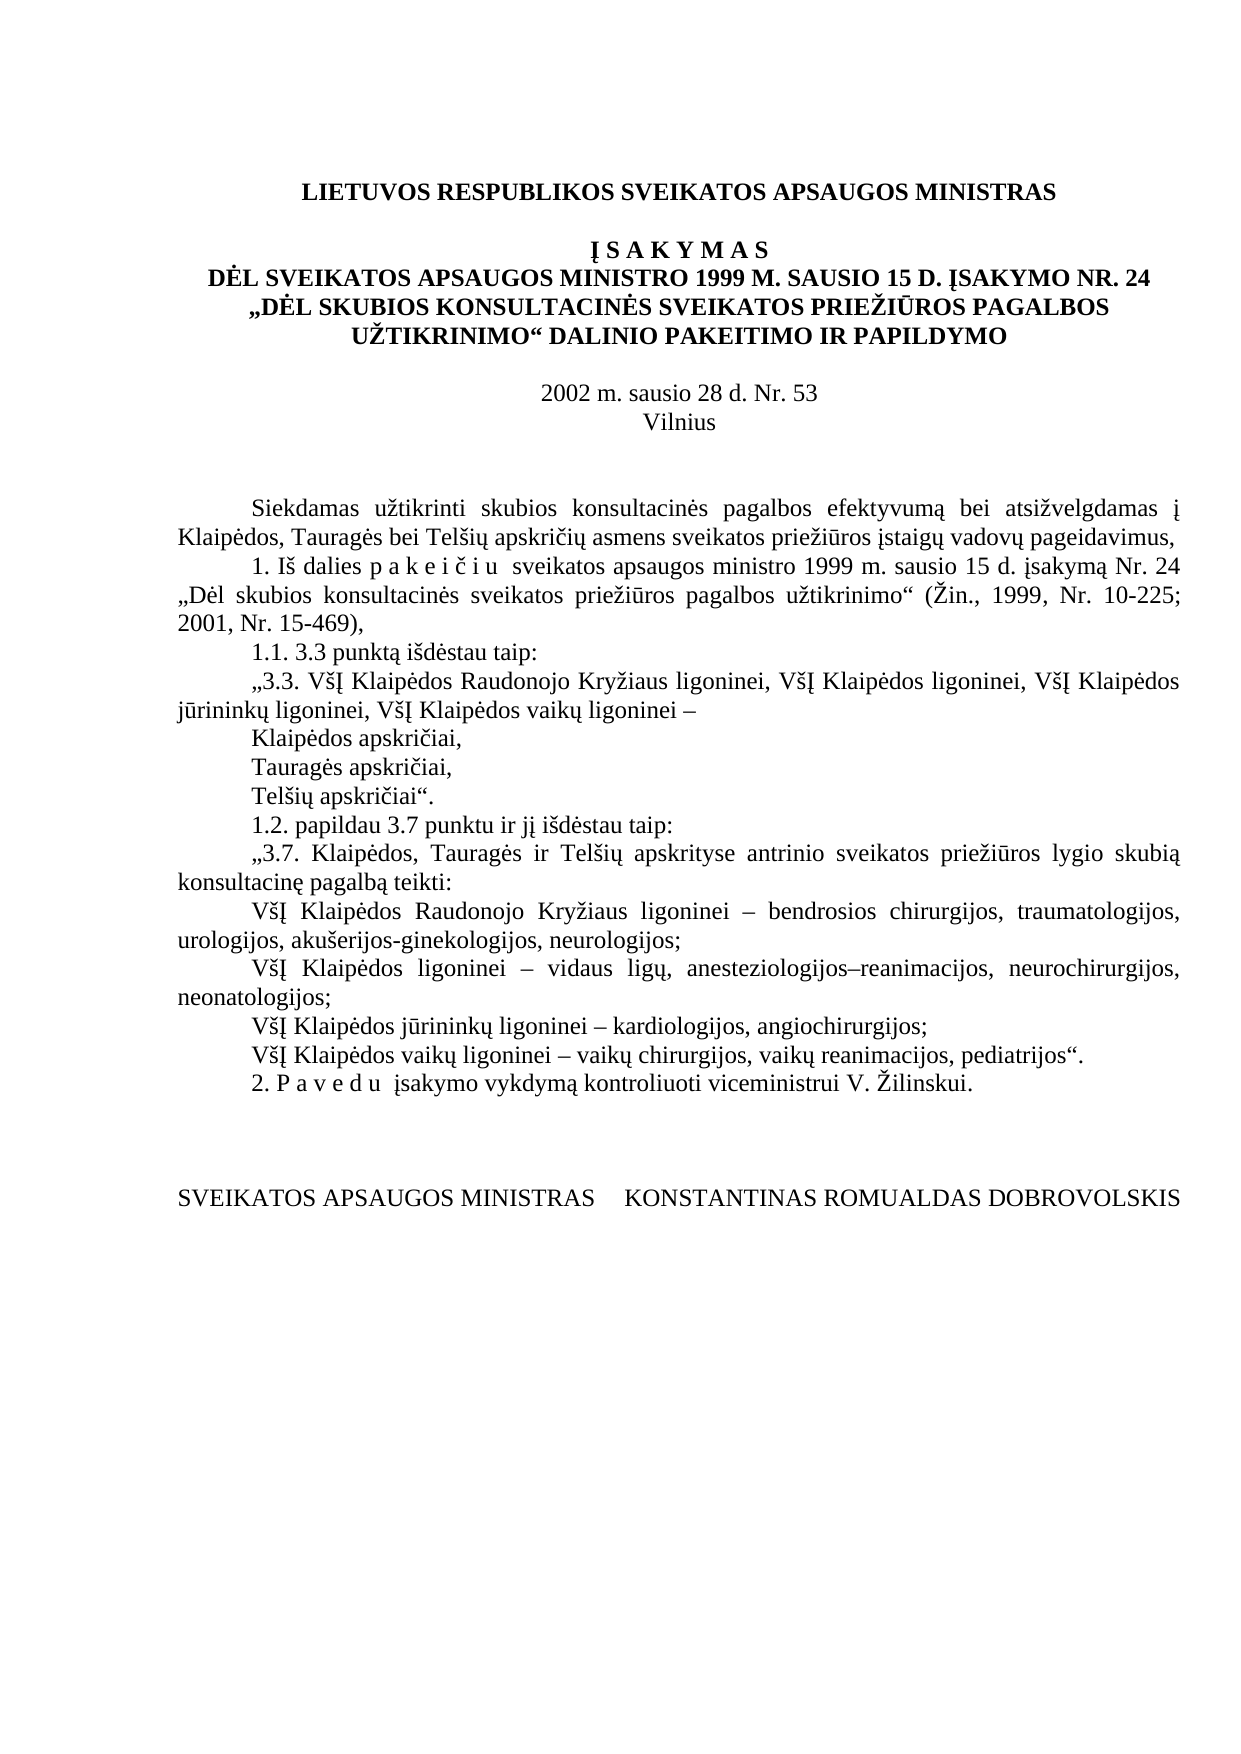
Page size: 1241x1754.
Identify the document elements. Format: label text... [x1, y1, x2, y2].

text VšĮ Klaipėdos jūrininkų ligoninei – kardiologijos, angiochirurgijos; [177, 1011, 1181, 1040]
text Telšių apskričiai“. [177, 781, 1181, 810]
text LIETUVOS RESPUBLIKOS SVEIKATOS APSAUGOS MINISTRAS [177, 177, 1181, 206]
text Tauragės apskričiai, [177, 752, 1181, 781]
text „3.3. VšĮ Klaipėdos Raudonojo Kryžiaus ligoninei, VšĮ Klaipėdos ligoninei, VšĮ Klaipėdos jūrininkų ligoninei, VšĮ Klaipėdos vaikų ligoninei – [177, 666, 1181, 723]
text Siekdamas užtikrinti skubios konsultacinės pagalbos efektyvumą bei atsižvelgdamas į Klaipėdos, Tauragės bei Telšių apskričių asmens sveikatos priežiūros įstaigų vadovų pageidavimus, [177, 493, 1181, 551]
text „3.7. Klaipėdos, Tauragės ir Telšių apskrityse antrinio sveikatos priežiūros lygio skubią konsultacinę pagalbą teikti: [177, 838, 1181, 896]
text SVEIKATOS APSAUGOS MINISTRAS KONSTANTINAS ROMUALDAS DOBROVOLSKIS [177, 1183, 1181, 1212]
text 2. Pavedu įsakymo vykdymą kontroliuoti viceministrui V. Žilinskui. [177, 1068, 1181, 1097]
text 1.2. papildau 3.7 punktu ir jį išdėstau taip: [177, 810, 1181, 838]
text VšĮ Klaipėdos Raudonojo Kryžiaus ligoninei – bendrosios chirurgijos, traumatologijos, urologijos, akušerijos-ginekologijos, neurologijos; [177, 896, 1181, 953]
text Klaipėdos apskričiai, [177, 723, 1181, 752]
text VšĮ Klaipėdos ligoninei – vidaus ligų, anesteziologijos–reanimacijos, neurochirurgijos, neonatologijos; [177, 953, 1181, 1011]
text VšĮ Klaipėdos vaikų ligoninei – vaikų chirurgijos, vaikų reanimacijos, pediatrijos“. [177, 1040, 1181, 1068]
text Į S A K Y M A S [177, 235, 1181, 263]
text 1. Iš dalies pakeičiu sveikatos apsaugos ministro 1999 m. sausio 15 d. įsakymą Nr. 24 „Dėl skubios konsultacinės sveikatos priežiūros pagalbos užtikrinimo“ (Žin., 1999, Nr. 10-225; 2001, Nr. 15-469), [177, 551, 1181, 637]
text DĖL SVEIKATOS APSAUGOS MINISTRO 1999 M. SAUSIO 15 D. ĮSAKYMO NR. 24 „DĖL SKUBIOS KONSULTACINĖS SVEIKATOS PRIEŽIŪROS PAGALBOS UŽTIKRINIMO“ DALINIO PAKEITIMO IR PAPILDYMO [177, 263, 1181, 350]
text Vilnius [177, 407, 1181, 436]
text 1.1. 3.3 punktą išdėstau taip: [177, 637, 1181, 666]
text 2002 m. sausio 28 d. Nr. 53 [177, 378, 1181, 407]
